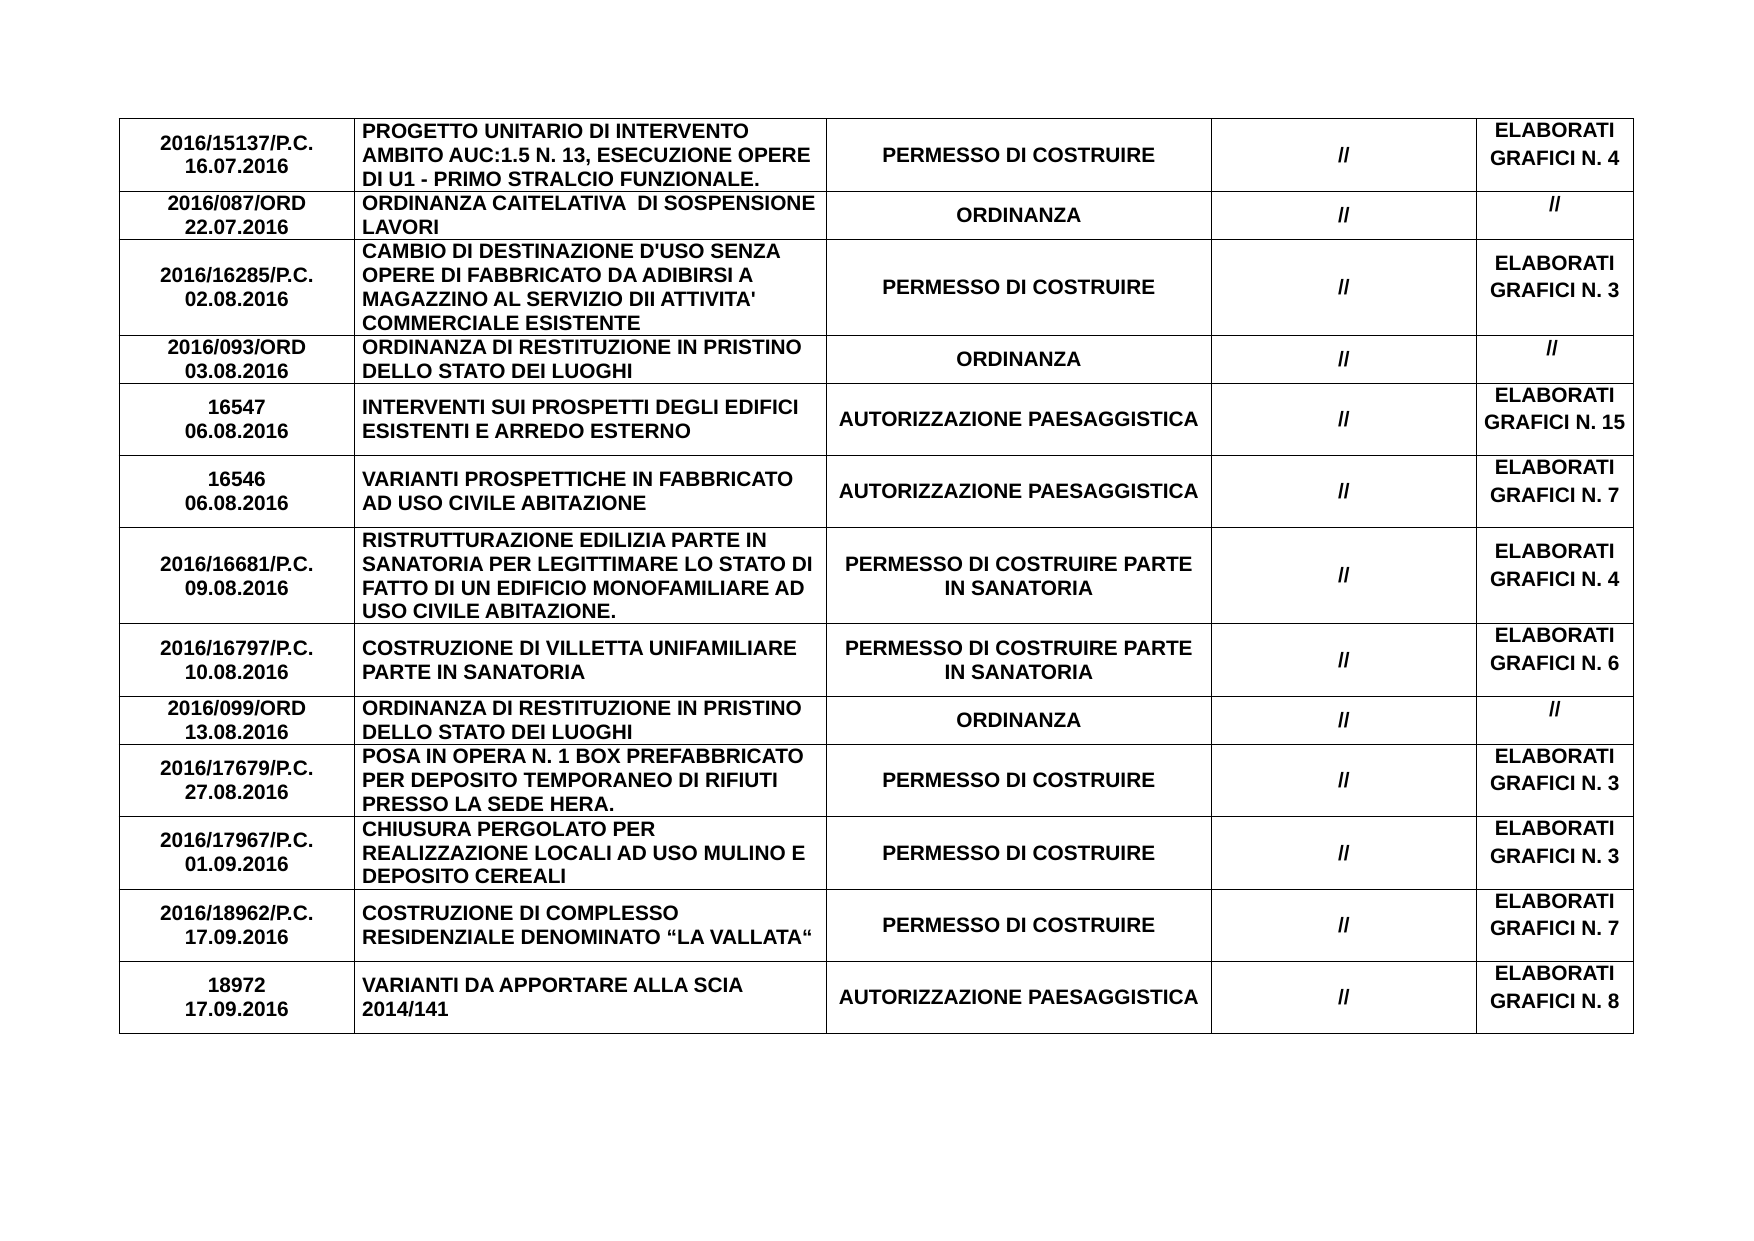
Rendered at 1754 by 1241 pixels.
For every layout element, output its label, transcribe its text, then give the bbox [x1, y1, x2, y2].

table_cell POSA IN OPERA N. 1 BOX PREFABBRICATO PER DEPOSITO TEMPORANEO DI RIFIUTI PRESSO LA SEDE HERA. [355, 745, 826, 816]
table_cell 18972 17.09.2016 [120, 962, 354, 1033]
table_cell PERMESSO DI COSTRUIRE [827, 240, 1211, 334]
table_cell COSTRUZIONE DI VILLETTA UNIFAMILIARE PARTE IN SANATORIA [355, 624, 826, 696]
table_cell ELABORATI GRAFICI N. 3 [1477, 240, 1633, 334]
table_cell ORDINANZA DI RESTITUZIONE IN PRISTINO DELLO STATO DEI LUOGHI [355, 336, 826, 382]
table_cell RISTRUTTURAZIONE EDILIZIA PARTE IN SANATORIA PER LEGITTIMARE LO STATO DI FATTO DI UN EDIFICIO MONOFAMILIARE AD USO CIVILE ABITAZIONE. [355, 528, 826, 623]
table_cell PERMESSO DI COSTRUIRE [827, 817, 1211, 888]
table_cell 16547 06.08.2016 [120, 384, 354, 455]
table_cell AUTORIZZAZIONE PAESAGGISTICA [827, 962, 1211, 1033]
table_cell CHIUSURA PERGOLATO PER REALIZZAZIONE LOCALI AD USO MULINO E DEPOSITO CEREALI [355, 817, 826, 888]
table_cell 2016/16681/P.C. 09.08.2016 [120, 528, 354, 623]
table_cell ORDINANZA CAITELATIVA DI SOSPENSIONE LAVORI [355, 192, 826, 238]
table_cell CAMBIO DI DESTINAZIONE D'USO SENZA OPERE DI FABBRICATO DA ADIBIRSI A MAGAZZINO AL SERVIZIO DII ATTIVITA' COMMERCIALE ESISTENTE [355, 240, 826, 334]
table_cell 2016/16285/P.C. 02.08.2016 [120, 240, 354, 334]
table_cell // [1212, 336, 1476, 382]
table_cell 16546 06.08.2016 [120, 456, 354, 527]
table_cell 2016/18962/P.C. 17.09.2016 [120, 890, 354, 961]
table_cell ORDINANZA DI RESTITUZIONE IN PRISTINO DELLO STATO DEI LUOGHI [355, 697, 826, 744]
table_cell AUTORIZZAZIONE PAESAGGISTICA [827, 384, 1211, 455]
table_cell PERMESSO DI COSTRUIRE [827, 119, 1211, 191]
table_cell VARIANTI PROSPETTICHE IN FABBRICATO AD USO CIVILE ABITAZIONE [355, 456, 826, 527]
table_cell 2016/16797/P.C. 10.08.2016 [120, 624, 354, 696]
table_cell ELABORATI GRAFICI N. 7 [1477, 890, 1633, 961]
table_cell ELABORATI GRAFICI N. 6 [1477, 624, 1633, 696]
table_cell // [1212, 890, 1476, 961]
table_cell INTERVENTI SUI PROSPETTI DEGLI EDIFICI ESISTENTI E ARREDO ESTERNO [355, 384, 826, 455]
table_cell // [1212, 456, 1476, 527]
table_cell // [1212, 962, 1476, 1033]
table_cell // [1212, 697, 1476, 744]
table_cell // [1477, 192, 1633, 238]
table_cell PROGETTO UNITARIO DI INTERVENTO AMBITO AUC:1.5 N. 13, ESECUZIONE OPERE DI U1 - PRIMO STRALCIO FUNZIONALE. [355, 119, 826, 191]
table_cell PERMESSO DI COSTRUIRE [827, 745, 1211, 816]
table_cell // [1212, 119, 1476, 191]
table_cell ORDINANZA [827, 697, 1211, 744]
table_cell 2016/17967/P.C. 01.09.2016 [120, 817, 354, 888]
table_cell // [1212, 384, 1476, 455]
table_cell // [1212, 624, 1476, 696]
table_cell ORDINANZA [827, 192, 1211, 238]
table_cell // [1212, 817, 1476, 888]
table_cell // [1477, 336, 1633, 382]
table_cell ELABORATI GRAFICI N. 15 [1477, 384, 1633, 455]
table_cell ELABORATI GRAFICI N. 4 [1477, 119, 1633, 191]
table_cell PERMESSO DI COSTRUIRE PARTE IN SANATORIA [827, 528, 1211, 623]
table_cell // [1212, 528, 1476, 623]
table_cell // [1212, 240, 1476, 334]
table_cell 2016/087/ORD 22.07.2016 [120, 192, 354, 238]
table_cell ORDINANZA [827, 336, 1211, 382]
table_cell ELABORATI GRAFICI N. 3 [1477, 745, 1633, 816]
table_cell ELABORATI GRAFICI N. 7 [1477, 456, 1633, 527]
table_cell // [1477, 697, 1633, 744]
table_cell COSTRUZIONE DI COMPLESSO RESIDENZIALE DENOMINATO “LA VALLATA“ [355, 890, 826, 961]
table_cell 2016/093/ORD 03.08.2016 [120, 336, 354, 382]
table_cell 2016/15137/P.C. 16.07.2016 [120, 119, 354, 191]
table_cell ELABORATI GRAFICI N. 3 [1477, 817, 1633, 888]
table_cell PERMESSO DI COSTRUIRE PARTE IN SANATORIA [827, 624, 1211, 696]
table_cell ELABORATI GRAFICI N. 8 [1477, 962, 1633, 1033]
table_cell ELABORATI GRAFICI N. 4 [1477, 528, 1633, 623]
table_cell 2016/17679/P.C. 27.08.2016 [120, 745, 354, 816]
table_cell AUTORIZZAZIONE PAESAGGISTICA [827, 456, 1211, 527]
table_cell // [1212, 192, 1476, 238]
table_cell PERMESSO DI COSTRUIRE [827, 890, 1211, 961]
table_cell 2016/099/ORD 13.08.2016 [120, 697, 354, 744]
table_cell // [1212, 745, 1476, 816]
table_cell VARIANTI DA APPORTARE ALLA SCIA 2014/141 [355, 962, 826, 1033]
